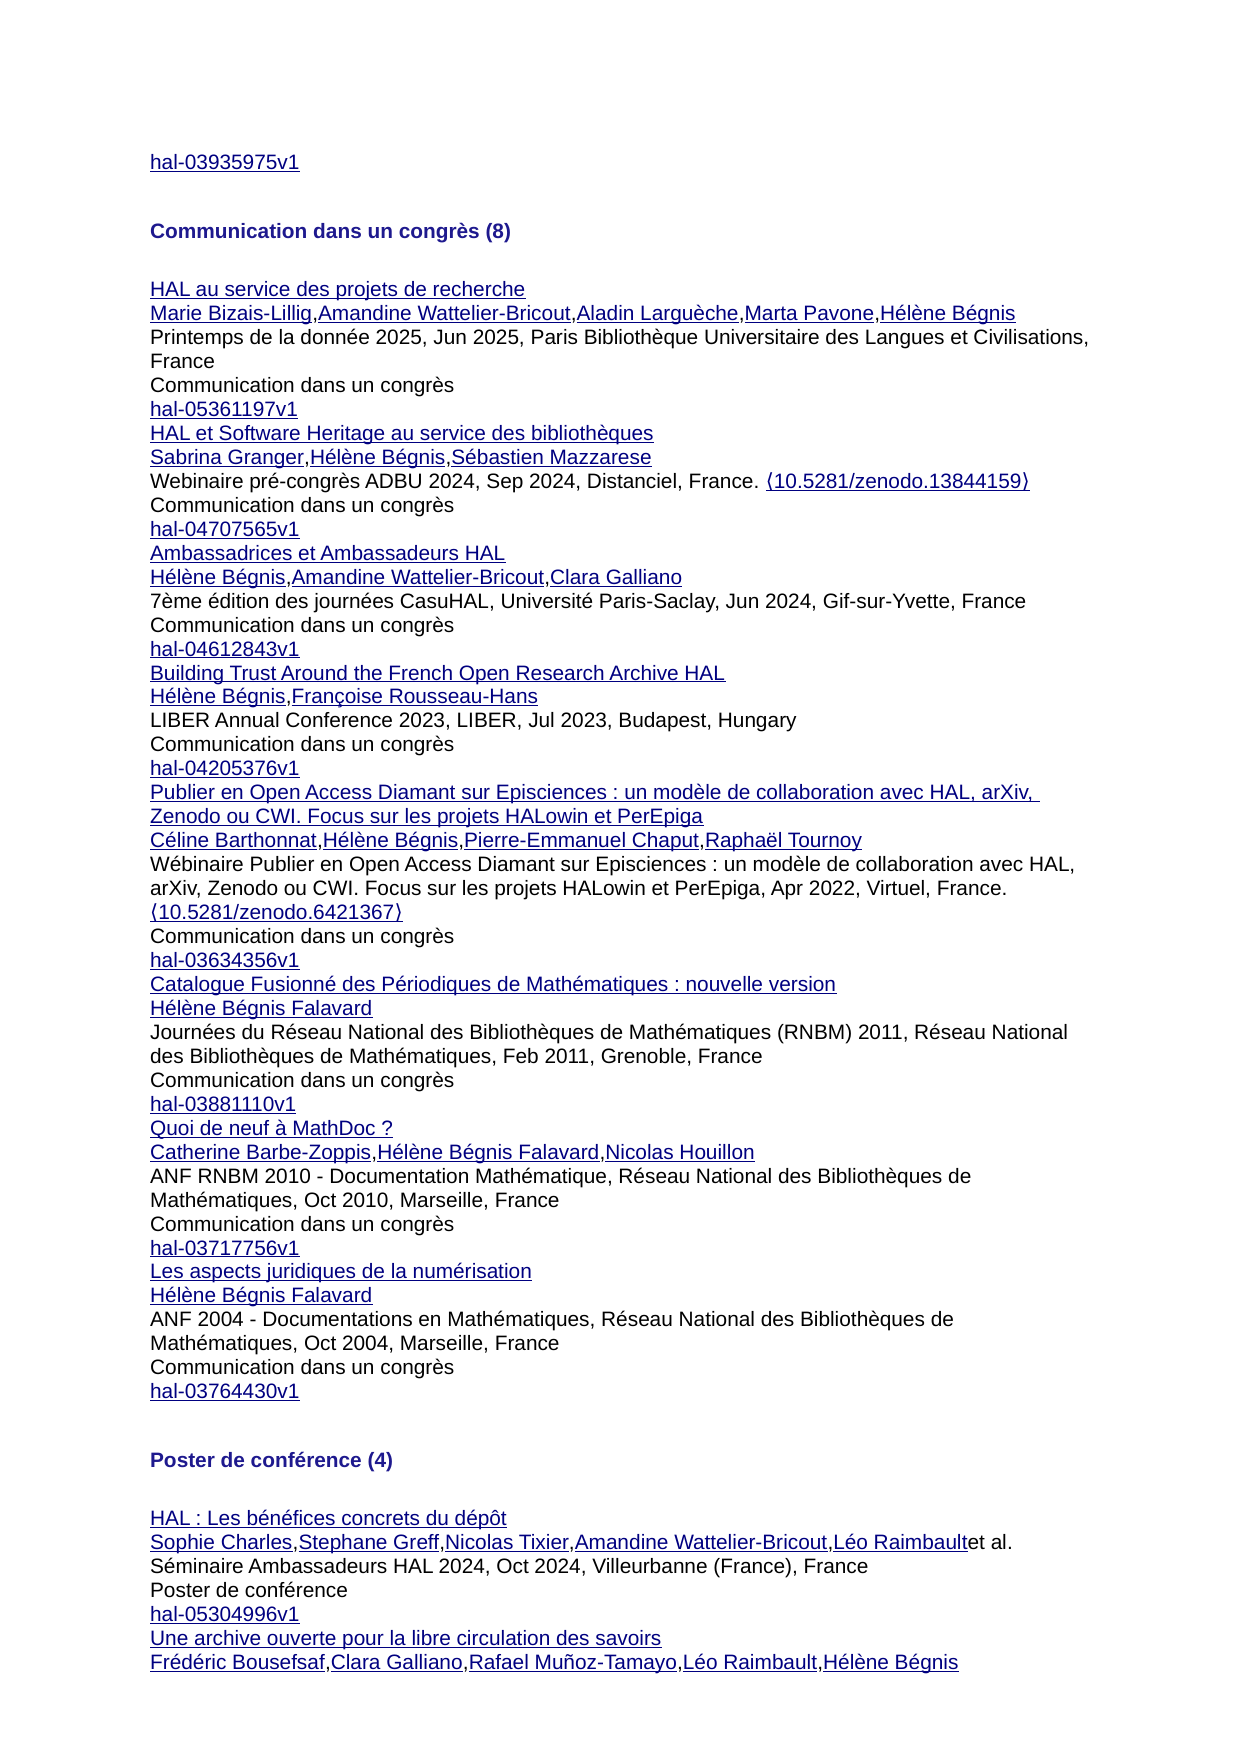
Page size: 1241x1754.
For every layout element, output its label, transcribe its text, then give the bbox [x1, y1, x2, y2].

table_cell Building Trust Around the French Open Research Archive HAL Hélène Bégnis,Françoise Rousseau-Hans LIBER Annual Conference 2023, LIBER, Jul 2023, Budapest, Hungary Communication dans un congrès hal-04205376v1 [150, 660, 1090, 780]
table_cell Les aspects juridiques de la numérisation Hélène Bégnis Falavard ANF 2004 - Documentations en Mathématiques, Réseau National des Bibliothèques de Mathématiques, Oct 2004, Marseille, France Communication dans un congrès hal-03764430v1 [150, 1259, 1090, 1403]
subtitle Communication dans un congrès (8) [150, 219, 1090, 243]
table_header HAL : Les bénéfices concrets du dépôt Sophie Charles,Stephane Greff,Nicolas Tixier,Amandine Wattelier-Bricout,Léo Raimbaultet al. Séminaire Ambassadeurs HAL 2024, Oct 2024, Villeurbanne (France), France Poster de conférence hal-05304996v1 [150, 1506, 1090, 1626]
subtitle Poster de conférence (4) [150, 1448, 1090, 1472]
table_header hal-03935975v1 [150, 150, 1090, 174]
table_cell Catalogue Fusionné des Périodiques de Mathématiques : nouvelle version Hélène Bégnis Falavard Journées du Réseau National des Bibliothèques de Mathématiques (RNBM) 2011, Réseau National des Bibliothèques de Mathématiques, Feb 2011, Grenoble, France Communication dans un congrès hal-03881110v1 [150, 972, 1090, 1116]
table_cell Ambassadrices et Ambassadeurs HAL Hélène Bégnis,Amandine Wattelier-Bricout,Clara Galliano 7ème édition des journées CasuHAL, Université Paris-Saclay, Jun 2024, Gif-sur-Yvette, France Communication dans un congrès hal-04612843v1 [150, 541, 1090, 660]
table_header HAL au service des projets de recherche Marie Bizais-Lillig,Amandine Wattelier-Bricout,Aladin Larguèche,Marta Pavone,Hélène Bégnis Printemps de la donnée 2025, Jun 2025, Paris Bibliothèque Universitaire des Langues et Civilisations, France Communication dans un congrès hal-05361197v1 [150, 277, 1090, 421]
table_cell Une archive ouverte pour la libre circulation des savoirs Frédéric Bousefsaf,Clara Galliano,Rafael Muñoz-Tamayo,Léo Raimbault,Hélène Bégnis [150, 1626, 1090, 1674]
table_cell Quoi de neuf à MathDoc ? Catherine Barbe-Zoppis,Hélène Bégnis Falavard,Nicolas Houillon ANF RNBM 2010 - Documentation Mathématique, Réseau National des Bibliothèques de Mathématiques, Oct 2010, Marseille, France Communication dans un congrès hal-03717756v1 [150, 1116, 1090, 1259]
table_cell Publier en Open Access Diamant sur Episciences : un modèle de collaboration avec HAL, arXiv, Zenodo ou CWI. Focus sur les projets HALowin et PerEpiga Céline Barthonnat,Hélène Bégnis,Pierre-Emmanuel Chaput,Raphaël Tournoy Wébinaire Publier en Open Access Diamant sur Episciences : un modèle de collaboration avec HAL, arXiv, Zenodo ou CWI. Focus sur les projets HALowin et PerEpiga, Apr 2022, Virtuel, France. ⟨10.5281/zenodo.6421367⟩ Communication dans un congrès hal-03634356v1 [150, 780, 1090, 972]
table_cell HAL et Software Heritage au service des bibliothèques Sabrina Granger,Hélène Bégnis,Sébastien Mazzarese Webinaire pré-congrès ADBU 2024, Sep 2024, Distanciel, France. ⟨10.5281/zenodo.13844159⟩ Communication dans un congrès hal-04707565v1 [150, 421, 1090, 541]
